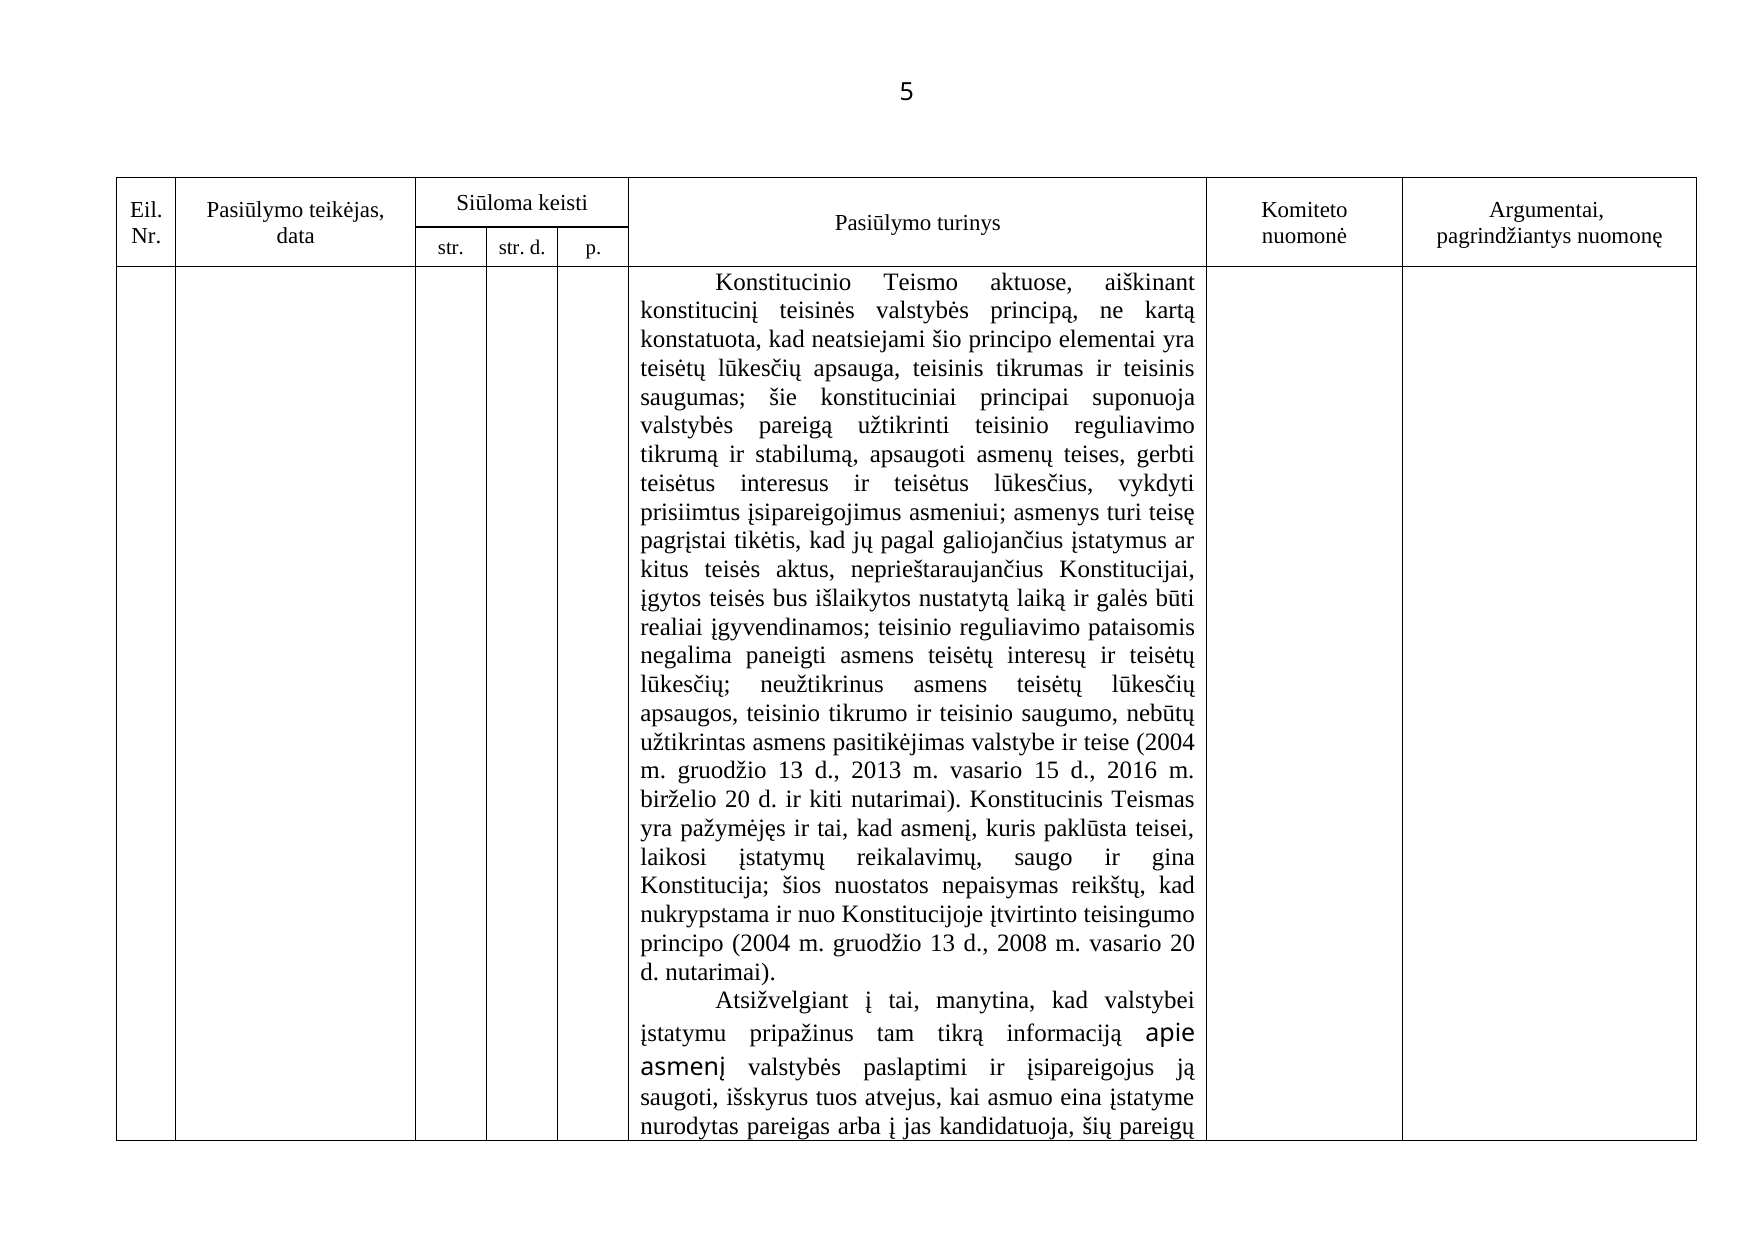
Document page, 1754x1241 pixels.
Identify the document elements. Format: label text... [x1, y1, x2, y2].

table_cell [1207, 267, 1402, 1140]
table_header Komiteto nuomonė [1207, 178, 1402, 266]
table_cell str. [416, 228, 486, 266]
table_cell [176, 267, 415, 1140]
table_header Eil. Nr. [117, 178, 175, 266]
table_cell [416, 267, 486, 1140]
table_header Siūloma keisti [416, 178, 628, 226]
table_cell [487, 267, 557, 1140]
table_cell [117, 267, 175, 1140]
table_header Argumentai, pagrindžiantys nuomonę [1403, 178, 1696, 266]
table_cell str. d. [487, 228, 557, 266]
table_cell Konstitucinio Teismo aktuose, aiškinant konstitucinį teisinės valstybės principą, ne kartą konstatuota, kad neatsiejami šio principo elementai yra teisėtų lūkesčių apsauga, teisinis tikrumas ir teisinis saugumas; šie konstituciniai principai suponuoja valstybės pareigą užtikrinti teisinio reguliavimo tikrumą ir stabilumą, apsaugoti asmenų teises, gerbti teisėtus interesus ir teisėtus lūkesčius, vykdyti prisiimtus įsipareigojimus asmeniui; asmenys turi teisę pagrįstai tikėtis, kad jų pagal galiojančius įstatymus ar kitus teisės aktus, neprieštaraujančius Konstitucijai, įgytos teisės bus išlaikytos nustatytą laiką ir galės būti realiai įgyvendinamos; teisinio reguliavimo pataisomis negalima paneigti asmens teisėtų interesų ir teisėtų lūkesčių; neužtikrinus asmens teisėtų lūkesčių apsaugos, teisinio tikrumo ir teisinio saugumo, nebūtų užtikrintas asmens pasitikėjimas valstybe ir teise (2004 m. gruodžio 13 d., 2013 m. vasario 15 d., 2016 m. birželio 20 d. ir kiti nutarimai). Konstitucinis Teismas yra pažymėjęs ir tai, kad asmenį, kuris paklūsta teisei, laikosi įstatymų reikalavimų, saugo ir gina Konstitucija; šios nuostatos nepaisymas reikštų, kad nukrypstama ir nuo Konstitucijoje įtvirtinto teisingumo principo (2004 m. gruodžio 13 d., 2008 m. vasario 20 d. nutarimai). Atsižvelgiant į tai, manytina, kad valstybei įstatymu pripažinus tam tikrą informaciją apie asmenį valstybės paslaptimi ir įsipareigojus ją saugoti, išskyrus tuos atvejus, kai asmuo eina įstatyme nurodytas pareigas arba į jas kandidatuoja, šių pareigų [629, 267, 1206, 1140]
table_cell p. [558, 228, 628, 266]
table_header Pasiūlymo teikėjas, data [176, 178, 415, 266]
table_cell [1403, 267, 1696, 1140]
table_header Pasiūlymo turinys [629, 178, 1206, 266]
table_cell [558, 267, 628, 1140]
